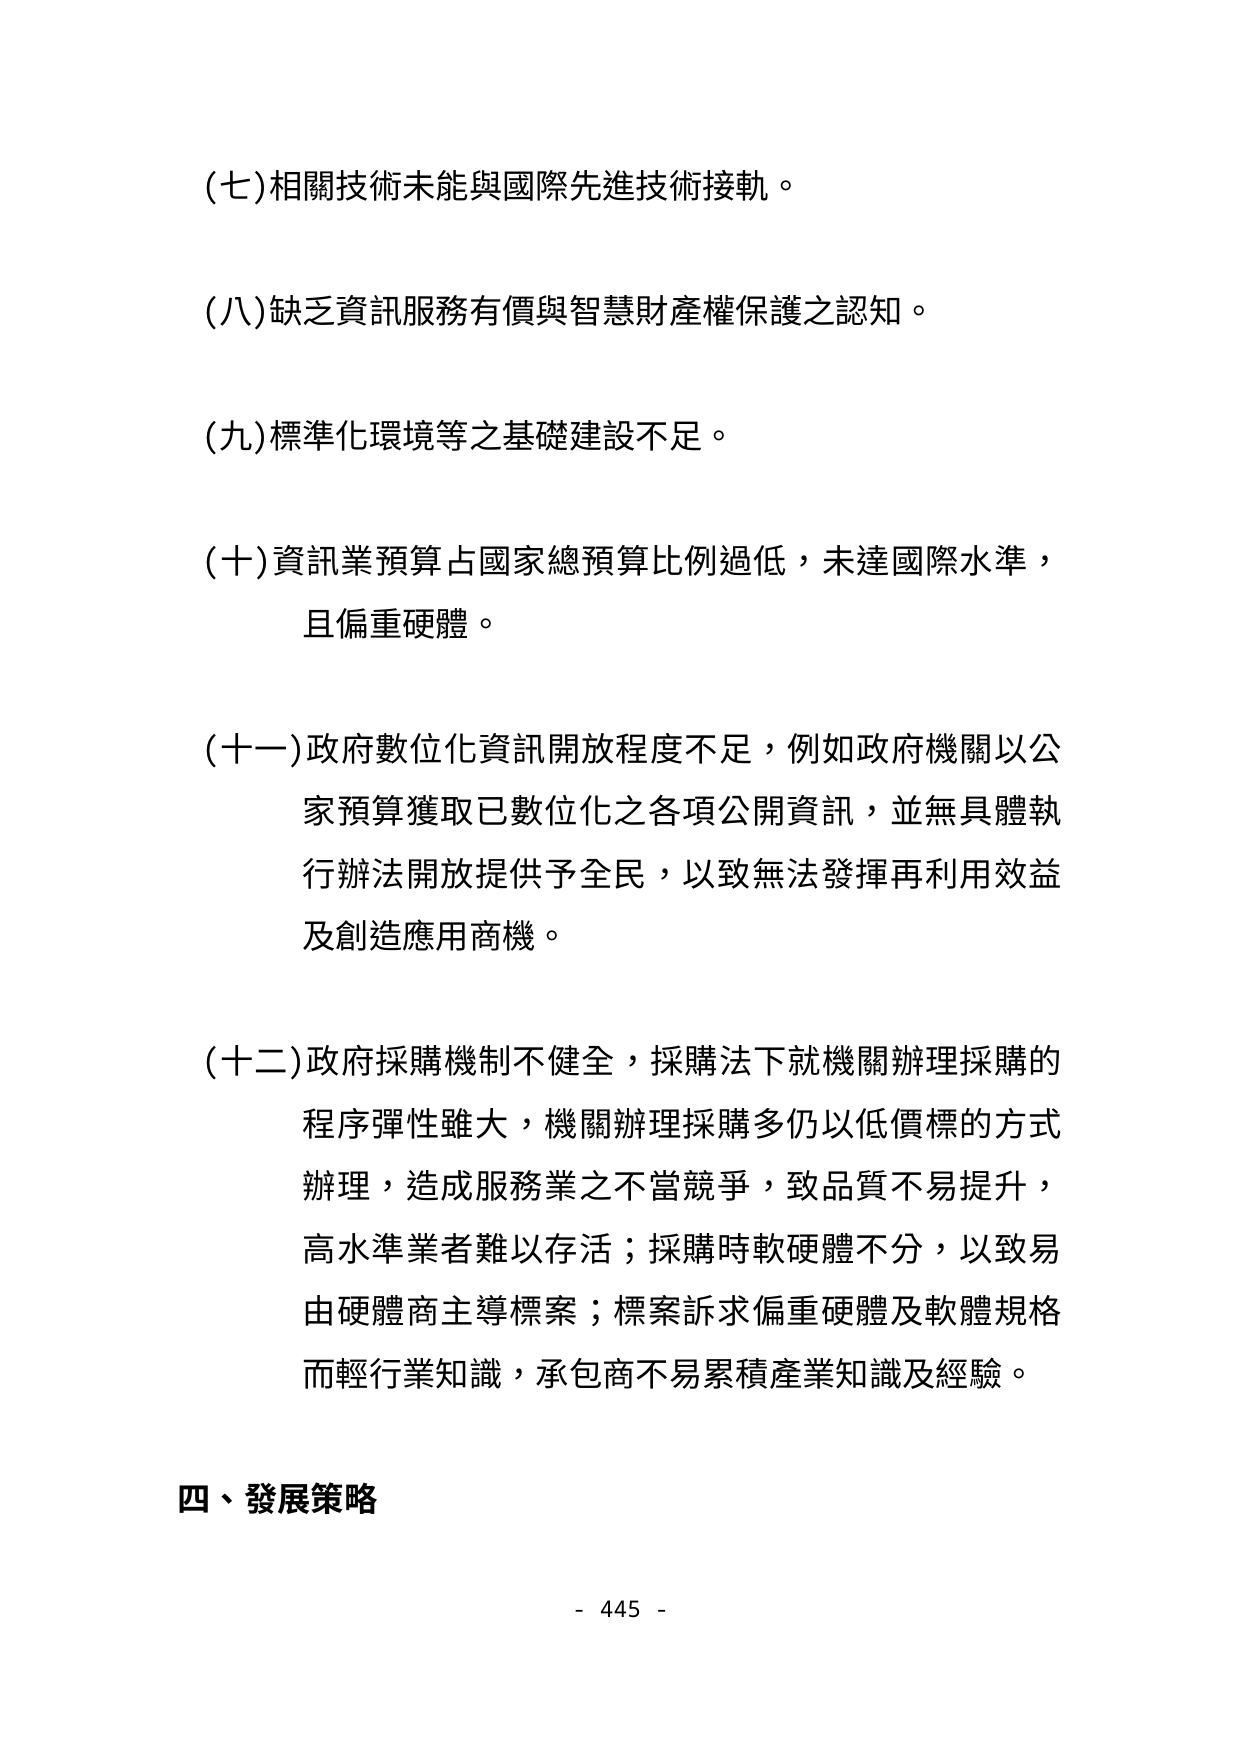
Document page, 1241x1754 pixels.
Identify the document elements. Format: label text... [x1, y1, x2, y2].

text 四、發展策略 [177, 1455, 1063, 1518]
text (十二)政府採購機制不健全，採購法下就機關辦理採購的程序彈性雖大，機關辦理採購多仍以低價標的方式辦理，造成服務業之不當競爭，致品質不易提升，高水準業者難以存活；採購時軟硬體不分，以致易由硬體商主導標案；標案訴求偏重硬體及軟體規格而輕行業知識，承包商不易累積產業知識及經驗。 [202, 1018, 1063, 1393]
text (八)缺乏資訊服務有價與智慧財產權保護之認知。 [202, 268, 1063, 330]
text (十一)政府數位化資訊開放程度不足，例如政府機關以公家預算獲取已數位化之各項公開資訊，並無具體執行辦法開放提供予全民，以致無法發揮再利用效益及創造應用商機。 [202, 705, 1063, 955]
text (十)資訊業預算占國家總預算比例過低，未達國際水準，且偏重硬體。 [202, 518, 1063, 643]
text (七)相關技術未能與國際先進技術接軌。 [202, 143, 1063, 205]
text (九)標準化環境等之基礎建設不足。 [202, 393, 1063, 455]
